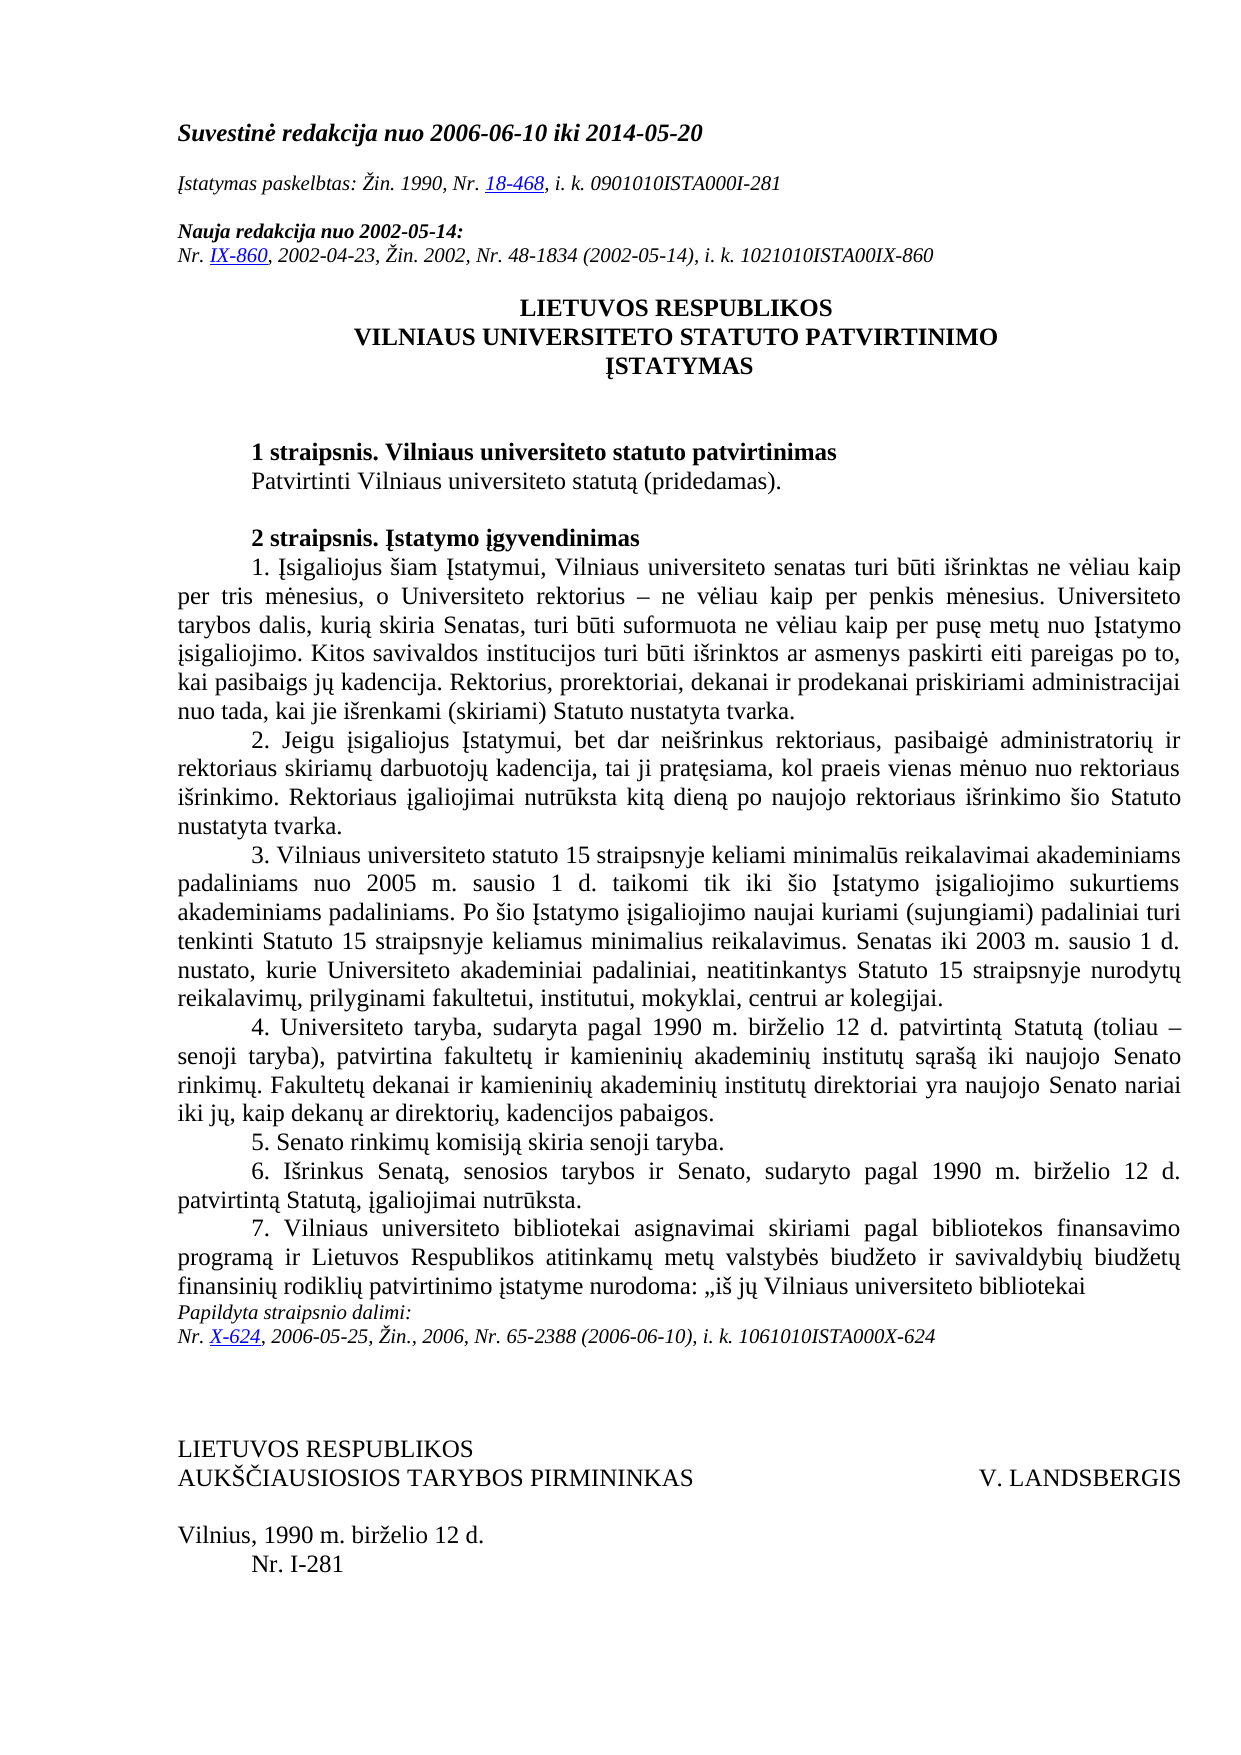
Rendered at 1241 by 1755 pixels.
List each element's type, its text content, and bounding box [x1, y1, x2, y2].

text Suvestinė redakcija nuo 2006-06-10 iki 2014-05-20 [177, 118, 1181, 147]
text Patvirtinti Vilniaus universiteto statutą (pridedamas). [177, 466, 1181, 495]
text 6. Išrinkus senatą, senosios tarybos ir senato, sudaryto pagal 1990 m. birželio 12 d. patvirtintą statutą, įgaliojimai nutrūksta. [177, 1156, 1181, 1213]
text Nauja redakcija nuo 2002-05-14: [177, 219, 1181, 243]
text 1 straipsnis. Vilniaus universiteto statuto patvirtinimas [177, 437, 1181, 466]
text 5. Senato rinkimų komisiją skiria senoji taryba. [177, 1127, 1181, 1156]
text Įstatymas paskelbtas: Žin. 1990, Nr. 18-468, i. k. 0901010ISTA000I-281 [177, 171, 1181, 195]
text 4. Universiteto taryba, sudaryta pagal 1990 m. birželio 12 d. patvirtintą statutą (toliau – senoji taryba), patvirtina fakultetų ir kamieninių akademinių institutų sąrašą iki naujojo senato rinkimų. Fakultetų dekanai ir kamieninių akademinių institutų direktoriai yra naujojo senato nariai iki jų, kaip dekanų ar direktorių, kadencijos pabaigos. [177, 1012, 1181, 1127]
text AUKŠČIAUSIOSIOS TARYBOS PIRMININKAS V. LANDSBERGIS [177, 1463, 1181, 1492]
text 2. Jeigu įsigaliojus įstatymui, bet dar neišrinkus rektoriaus, pasibaigė administratorių ir rektoriaus skiriamų darbuotojų kadencija, tai ji pratęsiama, kol praeis vienas mėnuo nuo rektoriaus išrinkimo. Rektoriaus įgaliojimai nutrūksta kitą dieną po naujojo rektoriaus išrinkimo šio statuto nustatyta tvarka. [177, 725, 1181, 840]
text Nr. I-281 [177, 1549, 1181, 1578]
text 1. Įsigaliojus šiam įstatymui, Vilniaus universiteto senatas turi būti išrinktas ne vėliau kaip per tris mėnesius, o universiteto rektorius – ne vėliau kaip per penkis mėnesius. Universiteto tarybos dalis, kurią skiria senatas, turi būti suformuota ne vėliau kaip per pusę metų nuo Įstatymo įsigaliojimo. Kitos savivaldos institucijos turi būti išrinktos ar asmenys paskirti eiti pareigas po to, kai pasibaigs jų kadencija. Rektorius, prorektoriai, dekanai ir prodekanai priskiriami administracijai nuo tada, kai jie išrenkami (skiriami) statuto nustatyta tvarka. [177, 552, 1181, 725]
text 7. Vilniaus universiteto bibliotekai asignavimai skiriami pagal bibliotekos finansavimo programą ir Lietuvos Respublikos atitinkamų metų valstybės biudžeto ir savivaldybių biudžetų finansinių rodiklių patvirtinimo įstatyme nurodoma: „iš jų Vilniaus universiteto bibliotekai [177, 1213, 1181, 1300]
text 3. Vilniaus universiteto statuto 15 straipsnyje keliami minimalūs reikalavimai akademiniams padaliniams nuo 2005 m. sausio 1 d. taikomi tik iki šio Įstatymo įsigaliojimo sukurtiems akademiniams padaliniams. Po šio Įstatymo įsigaliojimo naujai kuriami (sujungiami) padaliniai turi tenkinti Statuto 15 straipsnyje keliamus minimalius reikalavimus. Senatas iki 2003 m. sausio 1 d. nustato, kurie universiteto akademiniai padaliniai, neatitinkantys statuto 15 straipsnyje nurodytų reikalavimų, prilyginami fakultetui, institutui, mokyklai, centrui ar kolegijai. [177, 840, 1181, 1012]
text LIETUVOS RESPUBLIKOS VILNIAUS UNIVERSITETO STATUTO PATVIRTINIMO ĮSTATYMAS [177, 293, 1181, 380]
text Nr. IX-860, 2002-04-23, Žin. 2002, Nr. 48-1834 (2002-05-14), i. k. 1021010ISTA00IX-860 [177, 243, 1181, 267]
text Papildyta straipsnio dalimi: [177, 1300, 1181, 1324]
text Nr. X-624, 2006-05-25, Žin., 2006, Nr. 65-2388 (2006-06-10), i. k. 1061010ISTA000X-624 [177, 1324, 1181, 1348]
text Vilnius, 1990 m. birželio 12 d. [177, 1520, 1181, 1549]
text 2 straipsnis. Įstatymo įgyvendinimas [177, 523, 1181, 552]
text LIETUVOS RESPUBLIKOS [177, 1434, 1181, 1463]
